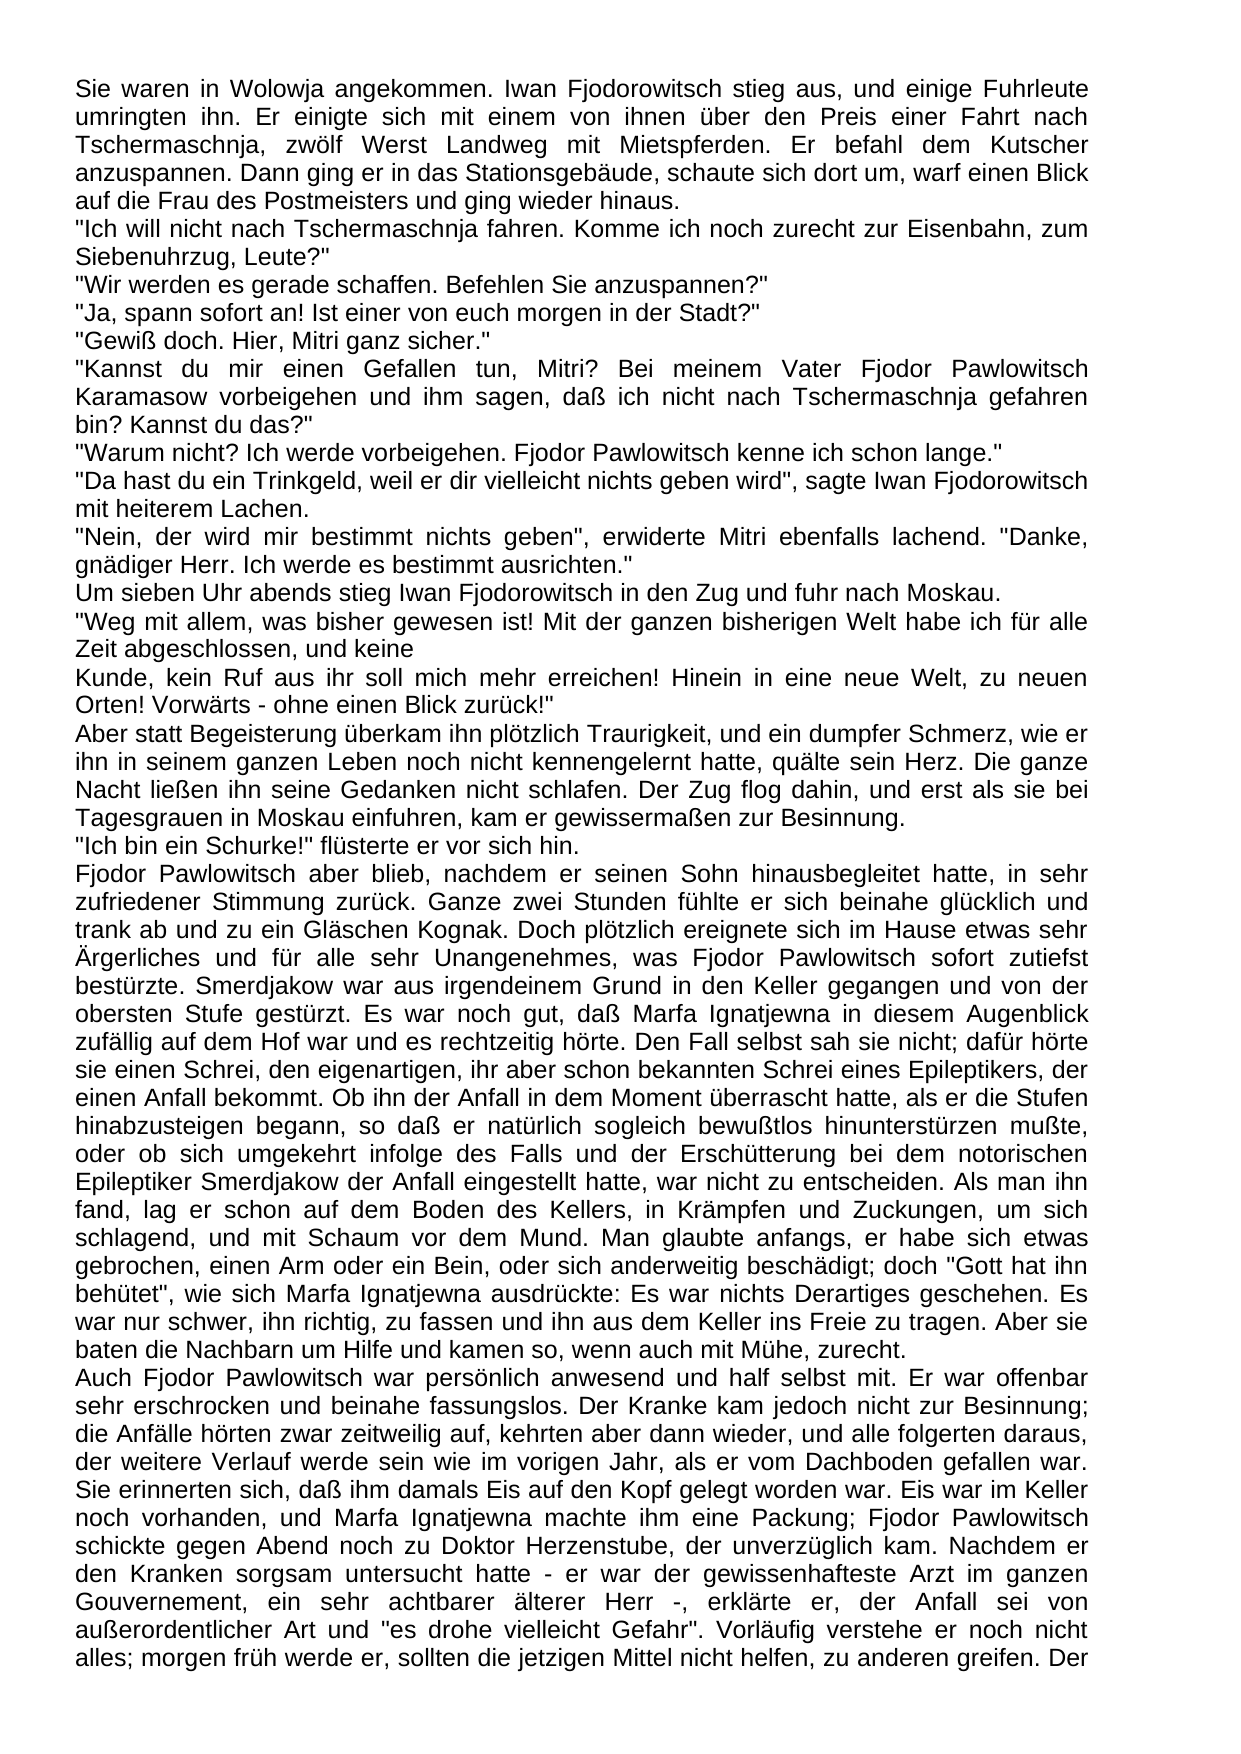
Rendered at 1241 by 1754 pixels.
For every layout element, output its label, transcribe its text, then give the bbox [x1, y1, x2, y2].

text "Weg mit allem, was bisher gewesen ist! Mit der ganzen bisherigen Welt habe ich für alle Zeit abgeschlossen, und keine [75, 607, 1091, 663]
text "Nein, der wird mir bestimmt nichts geben", erwiderte Mitri ebenfalls lachend. "Danke, gnädiger Herr. Ich werde es bestimmt ausrichten." [75, 523, 1091, 579]
text Sie waren in Wolowja angekommen. Iwan Fjodorowitsch stieg aus, und einige Fuhrleute umringten ihn. Er einigte sich mit einem von ihnen über den Preis einer Fahrt nach Tschermaschnja, zwölf Werst Landweg mit Mietspferden. Er befahl dem Kutscher anzuspannen. Dann ging er in das Stationsgebäude, schaute sich dort um, warf einen Blick auf die Frau des Postmeisters und ging wieder hinaus. [75, 75, 1091, 215]
text "Ich will nicht nach Tschermaschnja fahren. Komme ich noch zurecht zur Eisenbahn, zum Siebenuhrzug, Leute?" [75, 215, 1091, 271]
text "Gewiß doch. Hier, Mitri ganz sicher." [75, 327, 1091, 355]
text Auch Fjodor Pawlowitsch war persönlich anwesend und half selbst mit. Er war offenbar sehr erschrocken und beinahe fassungslos. Der Kranke kam jedoch nicht zur Besinnung; die Anfälle hörten zwar zeitweilig auf, kehrten aber dann wieder, und alle folgerten daraus, der weitere Verlauf werde sein wie im vorigen Jahr, als er vom Dachboden gefallen war. Sie erinnerten sich, daß ihm damals Eis auf den Kopf gelegt worden war. Eis war im Keller noch vorhanden, und Marfa Ignatjewna machte ihm eine Packung; Fjodor Pawlowitsch schickte gegen Abend noch zu Doktor Herzenstube, der unverzüglich kam. Nachdem er den Kranken sorgsam untersucht hatte - er war der gewissenhafteste Arzt im ganzen Gouvernement, ein sehr achtbarer älterer Herr -, erklärte er, der Anfall sei von außerordentlicher Art und "es drohe vielleicht Gefahr". Vorläufig verstehe er noch nicht alles; morgen früh werde er, sollten die jetzigen Mittel nicht helfen, zu anderen greifen. Der [75, 1364, 1091, 1672]
text "Ja, spann sofort an! Ist einer von euch morgen in der Stadt?" [75, 299, 1091, 327]
text Aber statt Begeisterung überkam ihn plötzlich Traurigkeit, und ein dumpfer Schmerz, wie er ihn in seinem ganzen Leben noch nicht kennengelernt hatte, quälte sein Herz. Die ganze Nacht ließen ihn seine Gedanken nicht schlafen. Der Zug flog dahin, und erst als sie bei Tagesgrauen in Moskau einfuhren, kam er gewissermaßen zur Besinnung. [75, 719, 1091, 832]
text Um sieben Uhr abends stieg Iwan Fjodorowitsch in den Zug und fuhr nach Moskau. [75, 579, 1091, 607]
text "Da hast du ein Trinkgeld, weil er dir vielleicht nichts geben wird", sagte Iwan Fjodorowitsch mit heiterem Lachen. [75, 467, 1091, 523]
text "Warum nicht? Ich werde vorbeigehen. Fjodor Pawlowitsch kenne ich schon lange." [75, 439, 1091, 467]
text "Ich bin ein Schurke!" flüsterte er vor sich hin. [75, 832, 1091, 859]
text "Wir werden es gerade schaffen. Befehlen Sie anzuspannen?" [75, 271, 1091, 299]
text Kunde, kein Ruf aus ihr soll mich mehr erreichen! Hinein in eine neue Welt, zu neuen Orten! Vorwärts - ohne einen Blick zurück!" [75, 663, 1091, 719]
text Fjodor Pawlowitsch aber blieb, nachdem er seinen Sohn hinausbegleitet hatte, in sehr zufriedener Stimmung zurück. Ganze zwei Stunden fühlte er sich beinahe glücklich und trank ab und zu ein Gläschen Kognak. Doch plötzlich ereignete sich im Hause etwas sehr Ärgerliches und für alle sehr Unangenehmes, was Fjodor Pawlowitsch sofort zutiefst bestürzte. Smerdjakow war aus irgendeinem Grund in den Keller gegangen und von der obersten Stufe gestürzt. Es war noch gut, daß Marfa Ignatjewna in diesem Augenblick zufällig auf dem Hof war und es rechtzeitig hörte. Den Fall selbst sah sie nicht; dafür hörte sie einen Schrei, den eigenartigen, ihr aber schon bekannten Schrei eines Epileptikers, der einen Anfall bekommt. Ob ihn der Anfall in dem Moment überrascht hatte, als er die Stufen hinabzusteigen begann, so daß er natürlich sogleich bewußtlos hinunterstürzen mußte, oder ob sich umgekehrt infolge des Falls und der Erschütterung bei dem notorischen Epileptiker Smerdjakow der Anfall eingestellt hatte, war nicht zu entscheiden. Als man ihn fand, lag er schon auf dem Boden des Kellers, in Krämpfen und Zuckungen, um sich schlagend, und mit Schaum vor dem Mund. Man glaubte anfangs, er habe sich etwas gebrochen, einen Arm oder ein Bein, oder sich anderweitig beschädigt; doch "Gott hat ihn behütet", wie sich Marfa Ignatjewna ausdrückte: Es war nichts Derartiges geschehen. Es war nur schwer, ihn richtig, zu fassen und ihn aus dem Keller ins Freie zu tragen. Aber sie baten die Nachbarn um Hilfe und kamen so, wenn auch mit Mühe, zurecht. [75, 859, 1091, 1364]
text "Kannst du mir einen Gefallen tun, Mitri? Bei meinem Vater Fjodor Pawlowitsch Karamasow vorbeigehen und ihm sagen, daß ich nicht nach Tschermaschnja gefahren bin? Kannst du das?" [75, 355, 1091, 439]
